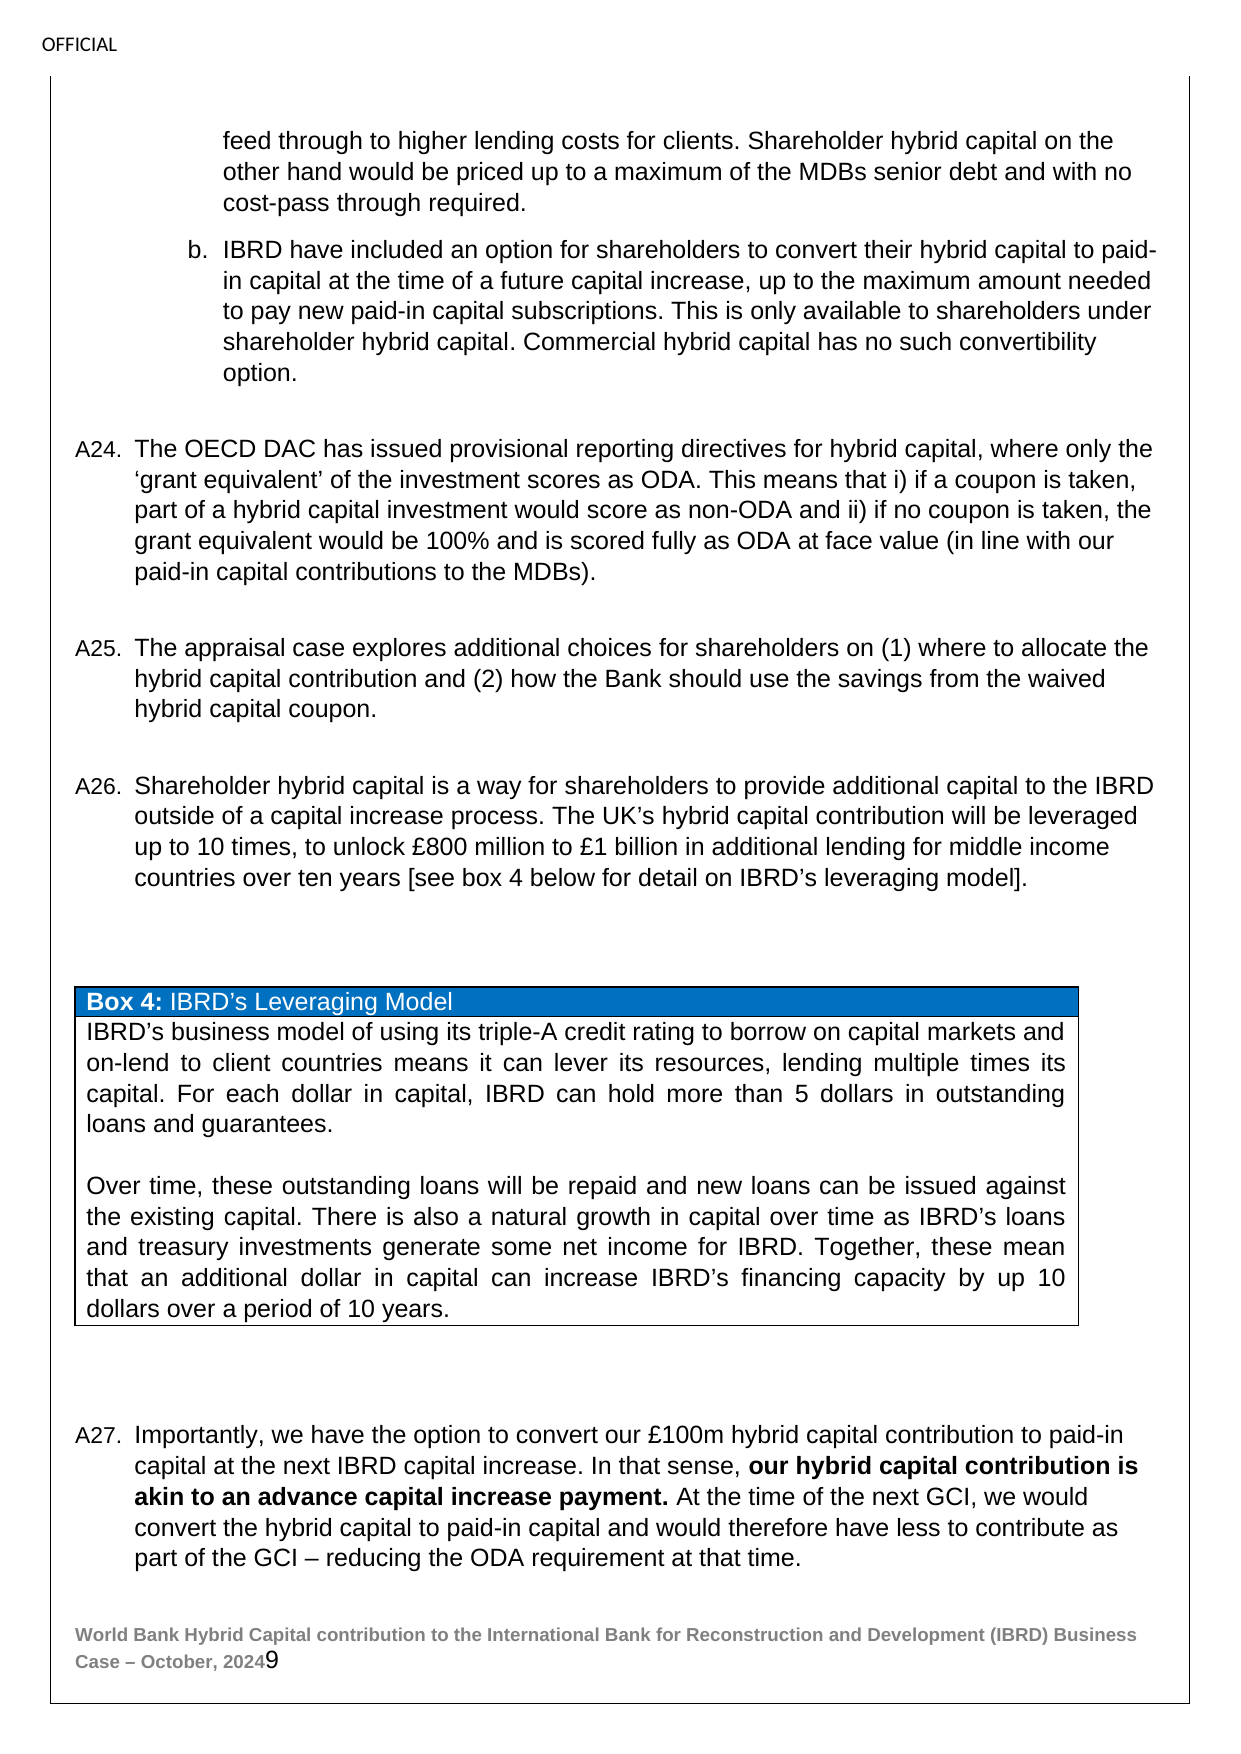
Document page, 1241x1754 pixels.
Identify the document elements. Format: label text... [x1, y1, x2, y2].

list Shareholder hybrid capital is a way for shareholders to provide additional capital to the IBRD outside of a capital increase process. The UK’s hybrid capital contribution will be leveraged up to 10 times, to unlock £800 million to £1 billion in additional lending for middle income countries over ten years [see box 4 below for detail on IBRD’s leveraging model]. [75, 771, 1165, 892]
table_cell IBRD’s business model of using its triple-A credit rating to borrow on capital markets and on-lend to client countries means it can lever its resources, lending multiple times its capital. For each dollar in capital, IBRD can hold more than 5 dollars in outstanding loans and guarantees. Over time, these outstanding loans will be repaid and new loans can be issued against the existing capital. There is also a natural growth in capital over time as IBRD’s loans and treasury investments generate some net income for IBRD. Together, these mean that an additional dollar in capital can increase IBRD’s financing capacity by up 10 dollars over a period of 10 years. [76, 1017, 1078, 1324]
list The OECD DAC has issued provisional reporting directives for hybrid capital, where only the ‘grant equivalent’ of the investment scores as ODA. This means that i) if a coupon is taken, part of a hybrid capital investment would score as non-ODA and ii) if no coupon is taken, the grant equivalent would be 100% and is scored fully as ODA at face value (in line with our paid-in capital contributions to the MDBs). [75, 434, 1165, 586]
list IBRD have included an option for shareholders to convert their hybrid capital to paid-in capital at the time of a future capital increase, up to the maximum amount needed to pay new paid-in capital subscriptions. This is only available to shareholders under shareholder hybrid capital. Commercial hybrid capital has no such convertibility option. [187, 235, 1165, 387]
list feed through to higher lending costs for clients. Shareholder hybrid capital on the other hand would be priced up to a maximum of the MDBs senior debt and with no cost-pass through required. [187, 126, 1165, 216]
table_header Box 4: IBRD’s Leveraging Model [76, 988, 1078, 1016]
list Importantly, we have the option to convert our £100m hybrid capital contribution to paid-in capital at the next IBRD capital increase. In that sense, our hybrid capital contribution is akin to an advance capital increase payment. At the time of the next GCI, we would convert the hybrid capital to paid-in capital and would therefore have less to contribute as part of the GCI – reducing the ODA requirement at that time. [75, 1420, 1165, 1572]
list The appraisal case explores additional choices for shareholders on (1) where to allocate the hybrid capital contribution and (2) how the Bank should use the savings from the waived hybrid capital coupon. [75, 633, 1165, 723]
